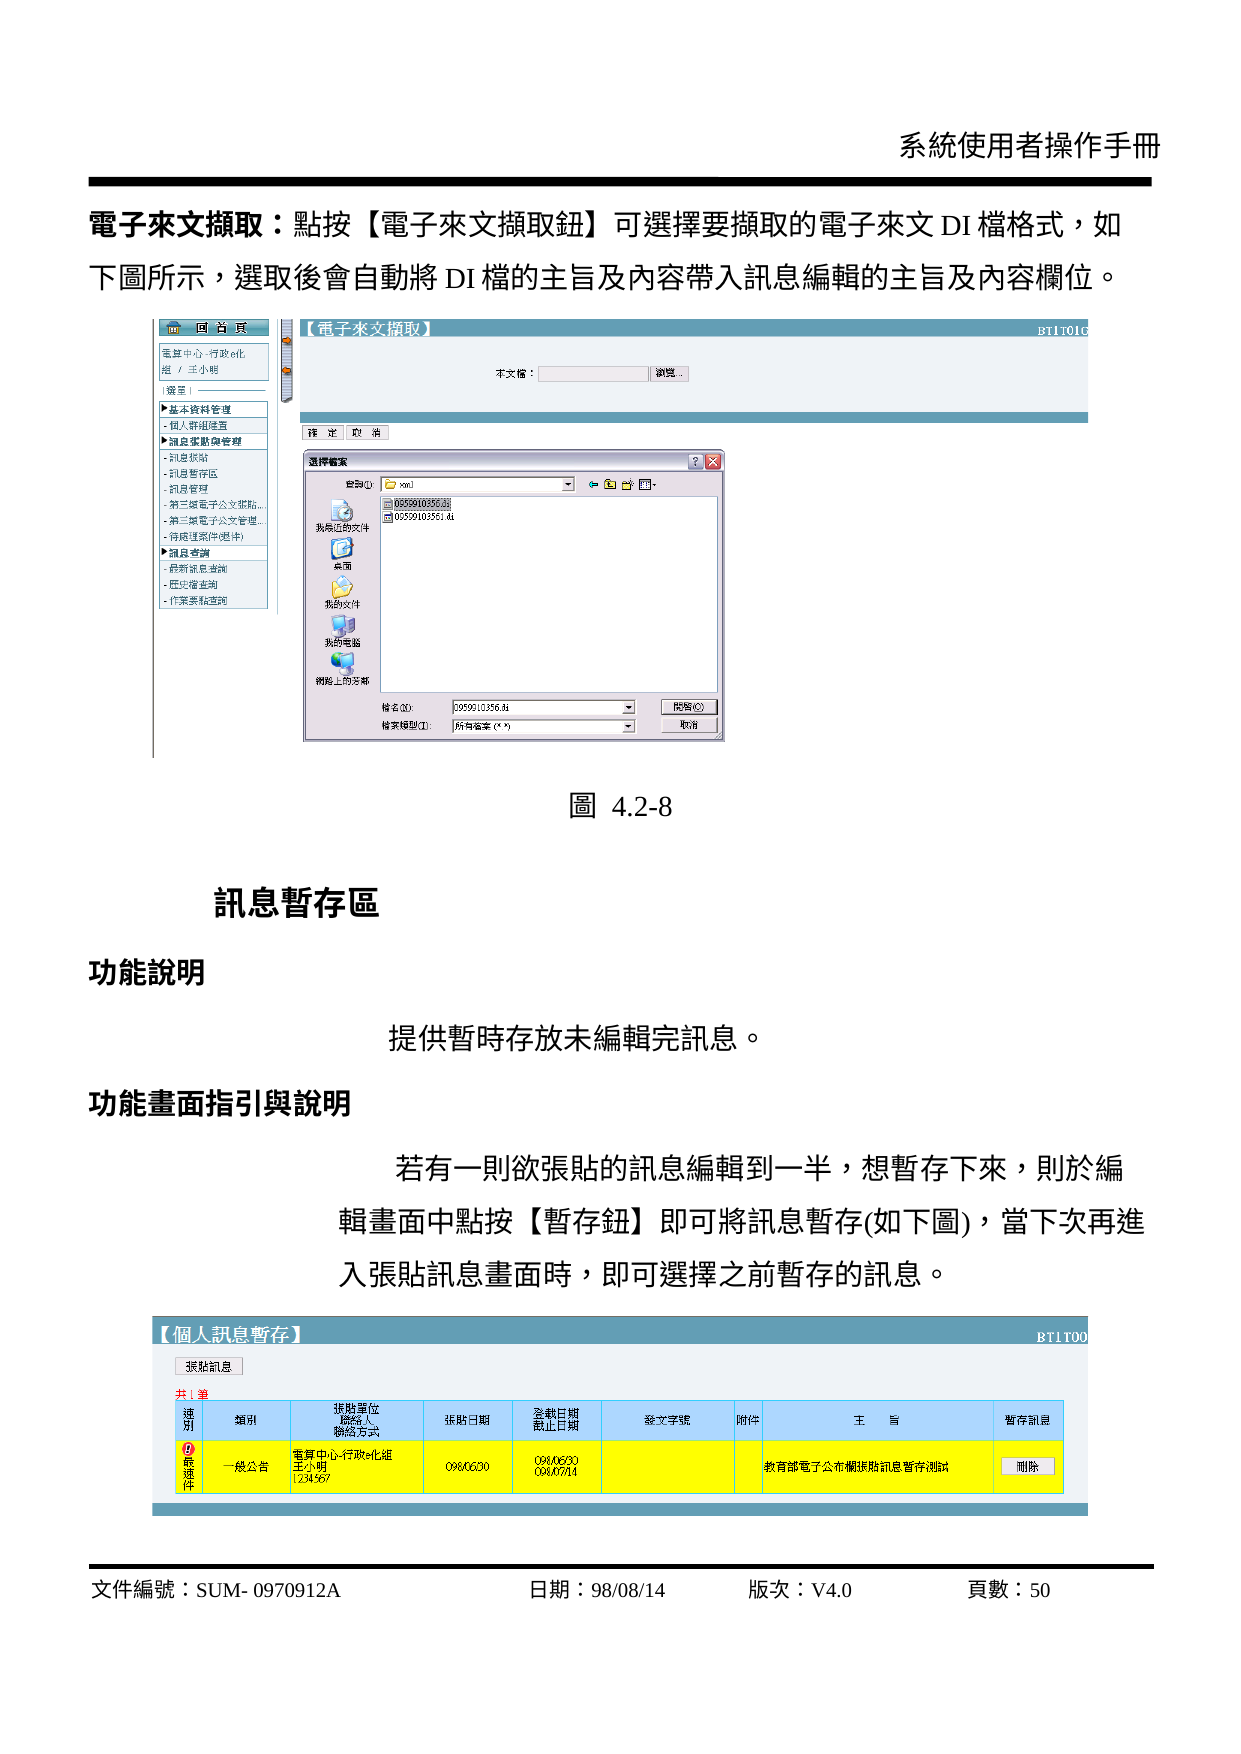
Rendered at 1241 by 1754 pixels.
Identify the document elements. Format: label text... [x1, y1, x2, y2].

subtitle 功能說明 [89, 950, 1152, 992]
subtitle 功能畫面指引與說明 [89, 1081, 1152, 1123]
subtitle 訊息暫存區 [214, 877, 1152, 925]
subtitle 電子來文擷取：點按【電子來文擷取鈕】可選擇要擷取的電子來文DI檔格式，如下圖所示，選取後會自動將DI檔的主旨及內容帶入訊息編輯的主旨及內容欄位。 [89, 202, 1127, 297]
text 若有一則欲張貼的訊息編輯到一半，想暫存下來，則於編輯畫面中點按【暫存鈕】即可將訊息暫存(如下圖)，當下次再進入張貼訊息畫面時，即可選擇之前暫存的訊息。 [339, 1146, 1152, 1294]
text 圖 4.2‑8 [89, 782, 1152, 824]
text 提供暫時存放未編輯完訊息。 [333, 1015, 1152, 1057]
